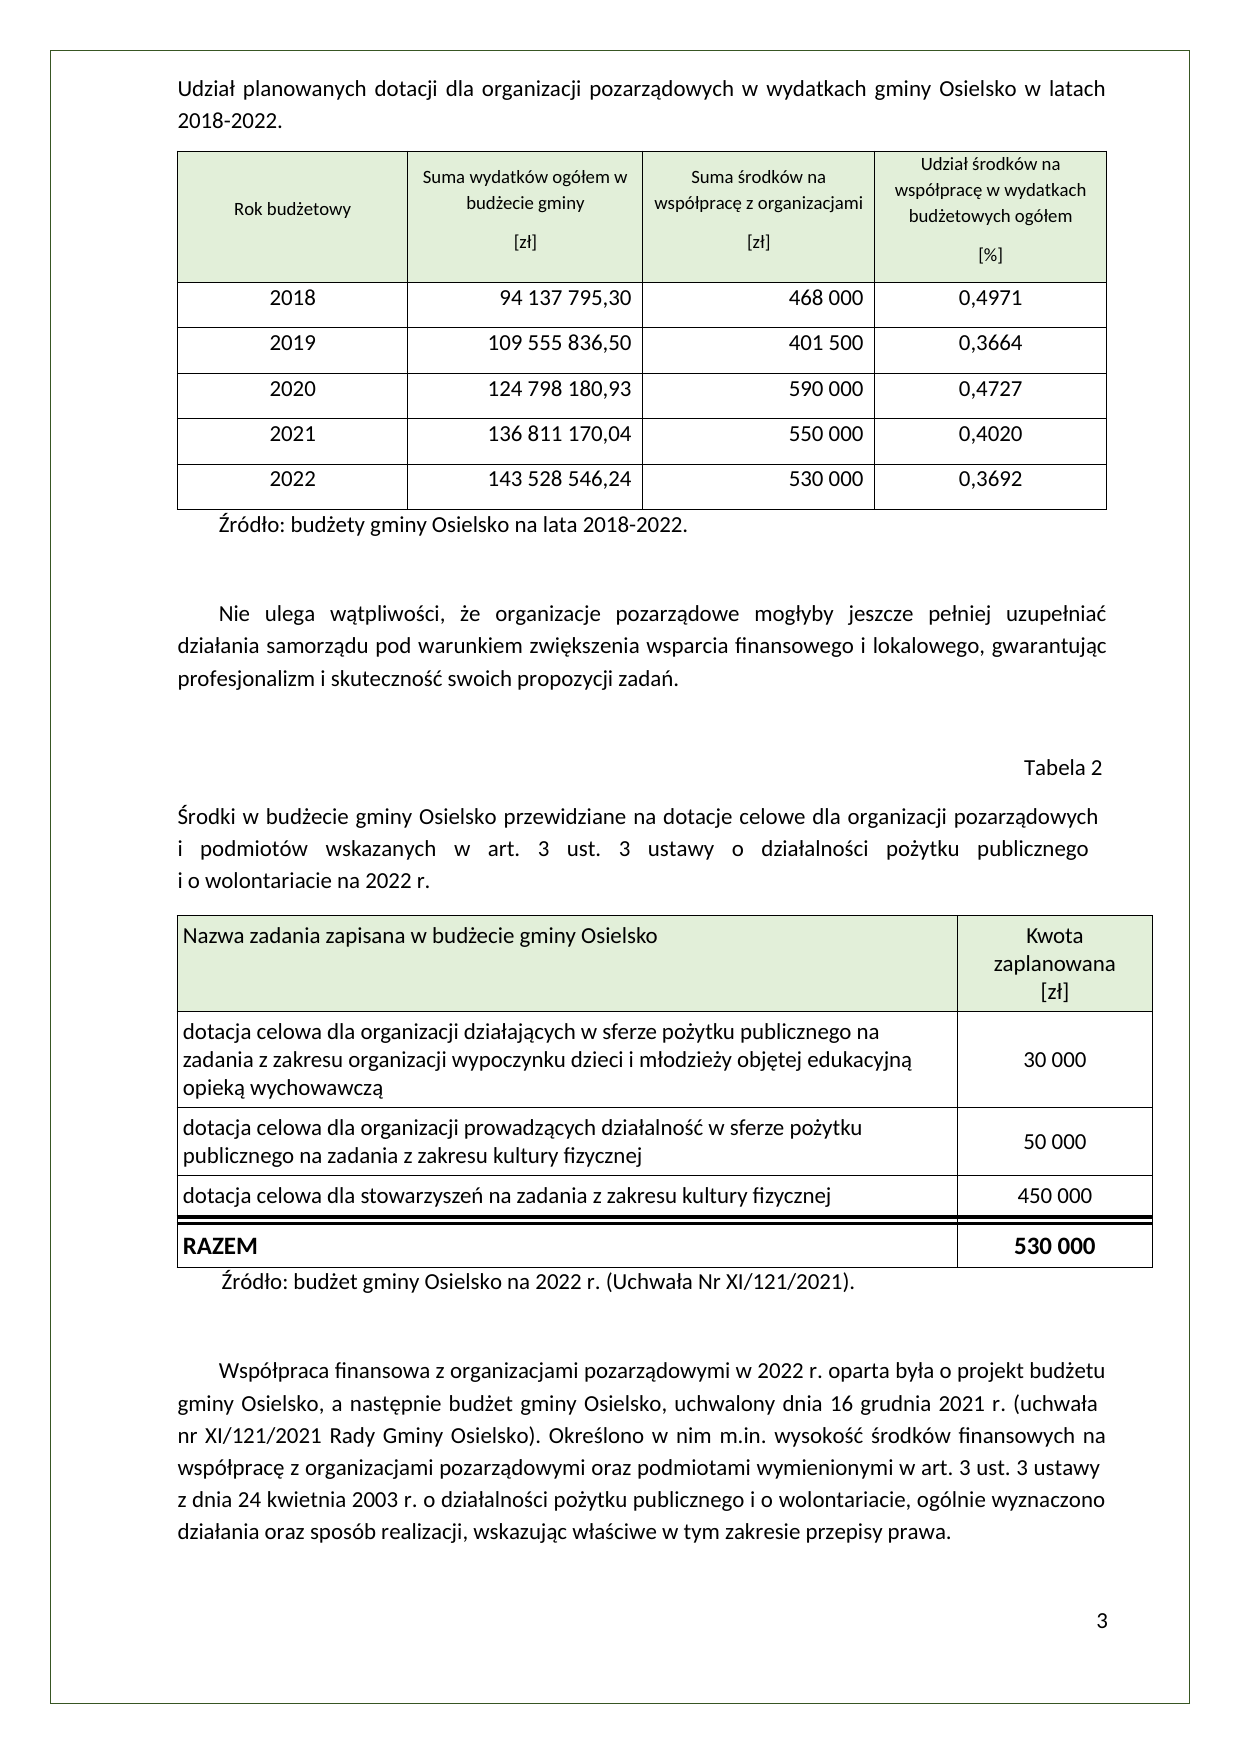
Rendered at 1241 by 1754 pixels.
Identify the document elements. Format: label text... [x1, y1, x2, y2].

table_cell 136 811 170,04 [408, 419, 642, 463]
table_cell 2021 [178, 419, 407, 463]
table_cell 2022 [178, 465, 407, 509]
table_cell dotacja celowa dla stowarzyszeń na zadania z zakresu kultury fizycznej [178, 1176, 957, 1215]
table_cell 468 000 [643, 283, 874, 327]
table_cell RAZEM [178, 1225, 957, 1267]
table_header Suma wydatków ogółem w budżecie gminy [zł] [408, 152, 642, 282]
text Źródło: budżet gminy Osielsko na 2022 r. (Uchwała Nr XI/121/2021). [148, 1267, 1107, 1295]
table_header Nazwa zadania zapisana w budżecie gminy Osielsko [178, 916, 957, 1011]
table_cell 530 000 [643, 465, 874, 509]
table_header Suma środków na współpracę z organizacjami [zł] [643, 152, 874, 282]
text Źródło: budżety gminy Osielsko na lata 2018-2022. [177, 510, 1107, 538]
table_cell 550 000 [643, 419, 874, 463]
table_cell 124 798 180,93 [408, 374, 642, 418]
table_header Udział środków na współpracę w wydatkach budżetowych ogółem [%] [875, 152, 1106, 282]
table_cell 450 000 [958, 1176, 1152, 1215]
table_cell 2018 [178, 283, 407, 327]
text Współpraca finansowa z organizacjami pozarządowymi w 2022 r. oparta była o projekt budżetu gminy Osielsko, a następnie budżet gminy Osielsko, uchwalony dnia 16 grudnia 2021 r. (uchwała nr XI/121/2021 Rady Gminy Osielsko). Określono w nim m.in. wysokość środków finansowych na współpracę z organizacjami pozarządowymi oraz podmiotami wymienionymi w art. 3 ust. 3 ustawy z dnia 24 kwietnia 2003 r. o działalności pożytku publicznego i o wolontariacie, ogólnie wyznaczono działania oraz sposób realizacji, wskazując właściwe w tym zakresie przepisy prawa. [177, 1357, 1107, 1546]
table_cell 0,4727 [875, 374, 1106, 418]
table_cell 143 528 546,24 [408, 465, 642, 509]
text Środki w budżecie gminy Osielsko przewidziane na dotacje celowe dla organizacji pozarządowych i podmiotów wskazanych w art. 3 ust. 3 ustawy o działalności pożytku publicznego i o wolontariacie na 2022 r. [177, 802, 1107, 894]
table_cell 2020 [178, 374, 407, 418]
table_cell 50 000 [958, 1108, 1152, 1175]
table_cell 530 000 [958, 1225, 1152, 1267]
table_cell 401 500 [643, 328, 874, 373]
table_cell 94 137 795,30 [408, 283, 642, 327]
text Nie ulega wątpliwości, że organizacje pozarządowe mogłyby jeszcze pełniej uzupełniać działania samorządu pod warunkiem zwiększenia wsparcia finansowego i lokalowego, gwarantując profesjonalizm i skuteczność swoich propozycji zadań. [177, 599, 1107, 692]
table_cell 0,3692 [875, 465, 1106, 509]
table_cell 109 555 836,50 [408, 328, 642, 373]
table_cell 0,3664 [875, 328, 1106, 373]
table_header Rok budżetowy [178, 152, 407, 282]
text Tabela 2 [148, 753, 1107, 781]
table_header Kwota zaplanowana [zł] [958, 916, 1152, 1011]
table_cell 0,4971 [875, 283, 1106, 327]
table_cell 2019 [178, 328, 407, 373]
table_cell 590 000 [643, 374, 874, 418]
table_cell dotacja celowa dla organizacji działających w sferze pożytku publicznego na zadania z zakresu organizacji wypoczynku dzieci i młodzieży objętej edukacyjną opieką wychowawczą [178, 1012, 957, 1107]
table_cell dotacja celowa dla organizacji prowadzących działalność w sferze pożytku publicznego na zadania z zakresu kultury fizycznej [178, 1108, 957, 1175]
text Udział planowanych dotacji dla organizacji pozarządowych w wydatkach gminy Osielsko w latach 2018-2022. [177, 74, 1107, 134]
table_cell 30 000 [958, 1012, 1152, 1107]
table_cell 0,4020 [875, 419, 1106, 463]
